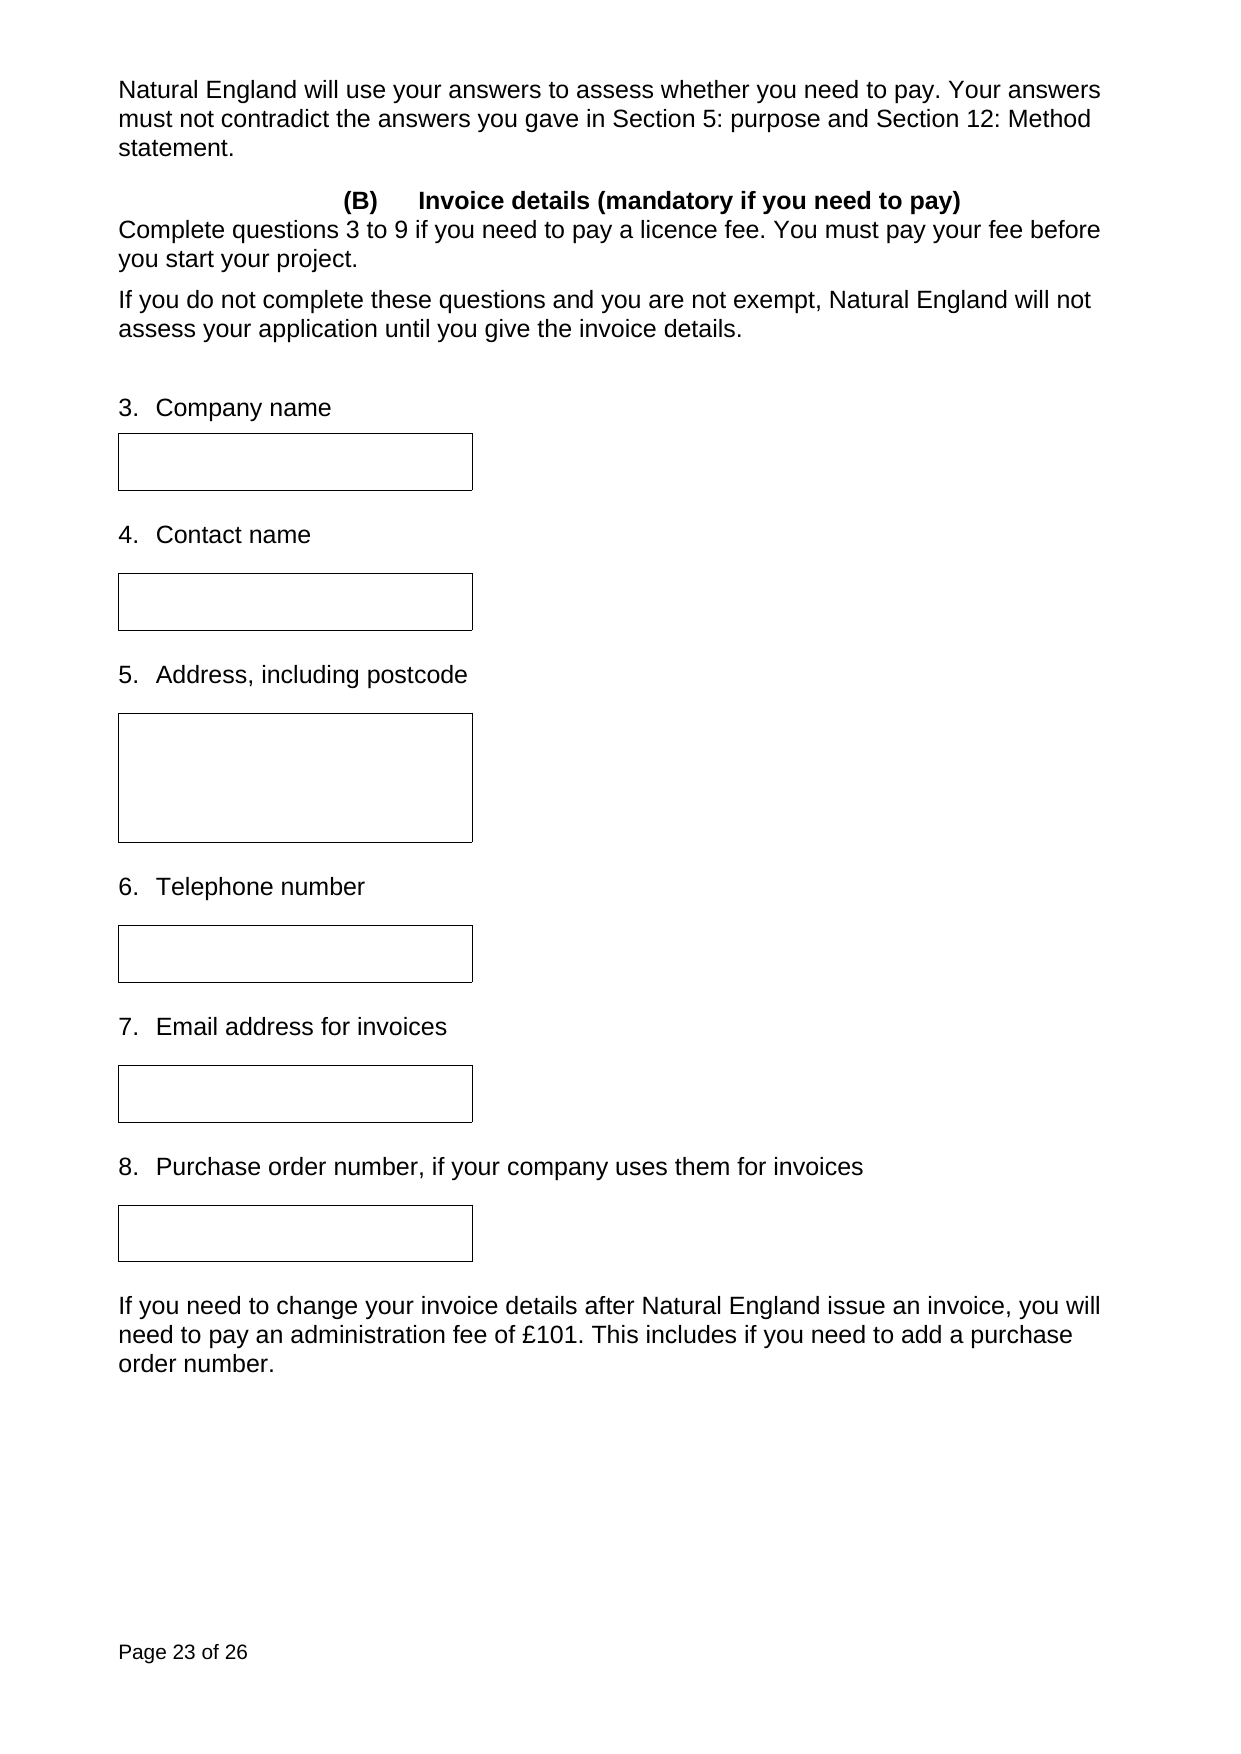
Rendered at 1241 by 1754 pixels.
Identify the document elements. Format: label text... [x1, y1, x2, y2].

list Telephone number [118, 872, 1122, 901]
text If you need to change your invoice details after Natural England issue an invoice, you will need to pay an administration fee of £101. This includes if you need to add a purchase order number. [118, 1291, 1122, 1377]
text Complete questions 3 to 9 if you need to pay a licence fee. You must pay your fee before you start your project. [118, 215, 1122, 272]
subtitle Invoice details (mandatory if you need to pay) [343, 186, 1122, 215]
list Contact name [118, 520, 1122, 548]
list Purchase order number, if your company uses them for invoices [118, 1151, 1122, 1180]
list Email address for invoices [118, 1012, 1122, 1040]
list Company name [118, 392, 1122, 421]
text If you do not complete these questions and you are not exempt, Natural England will not assess your application until you give the invoice details. [118, 285, 1122, 342]
list Address, including postcode [118, 659, 1122, 688]
text Natural England will use your answers to assess whether you need to pay. Your answers must not contradict the answers you gave in Section 5: purpose and Section 12: Method statement. [118, 75, 1122, 161]
